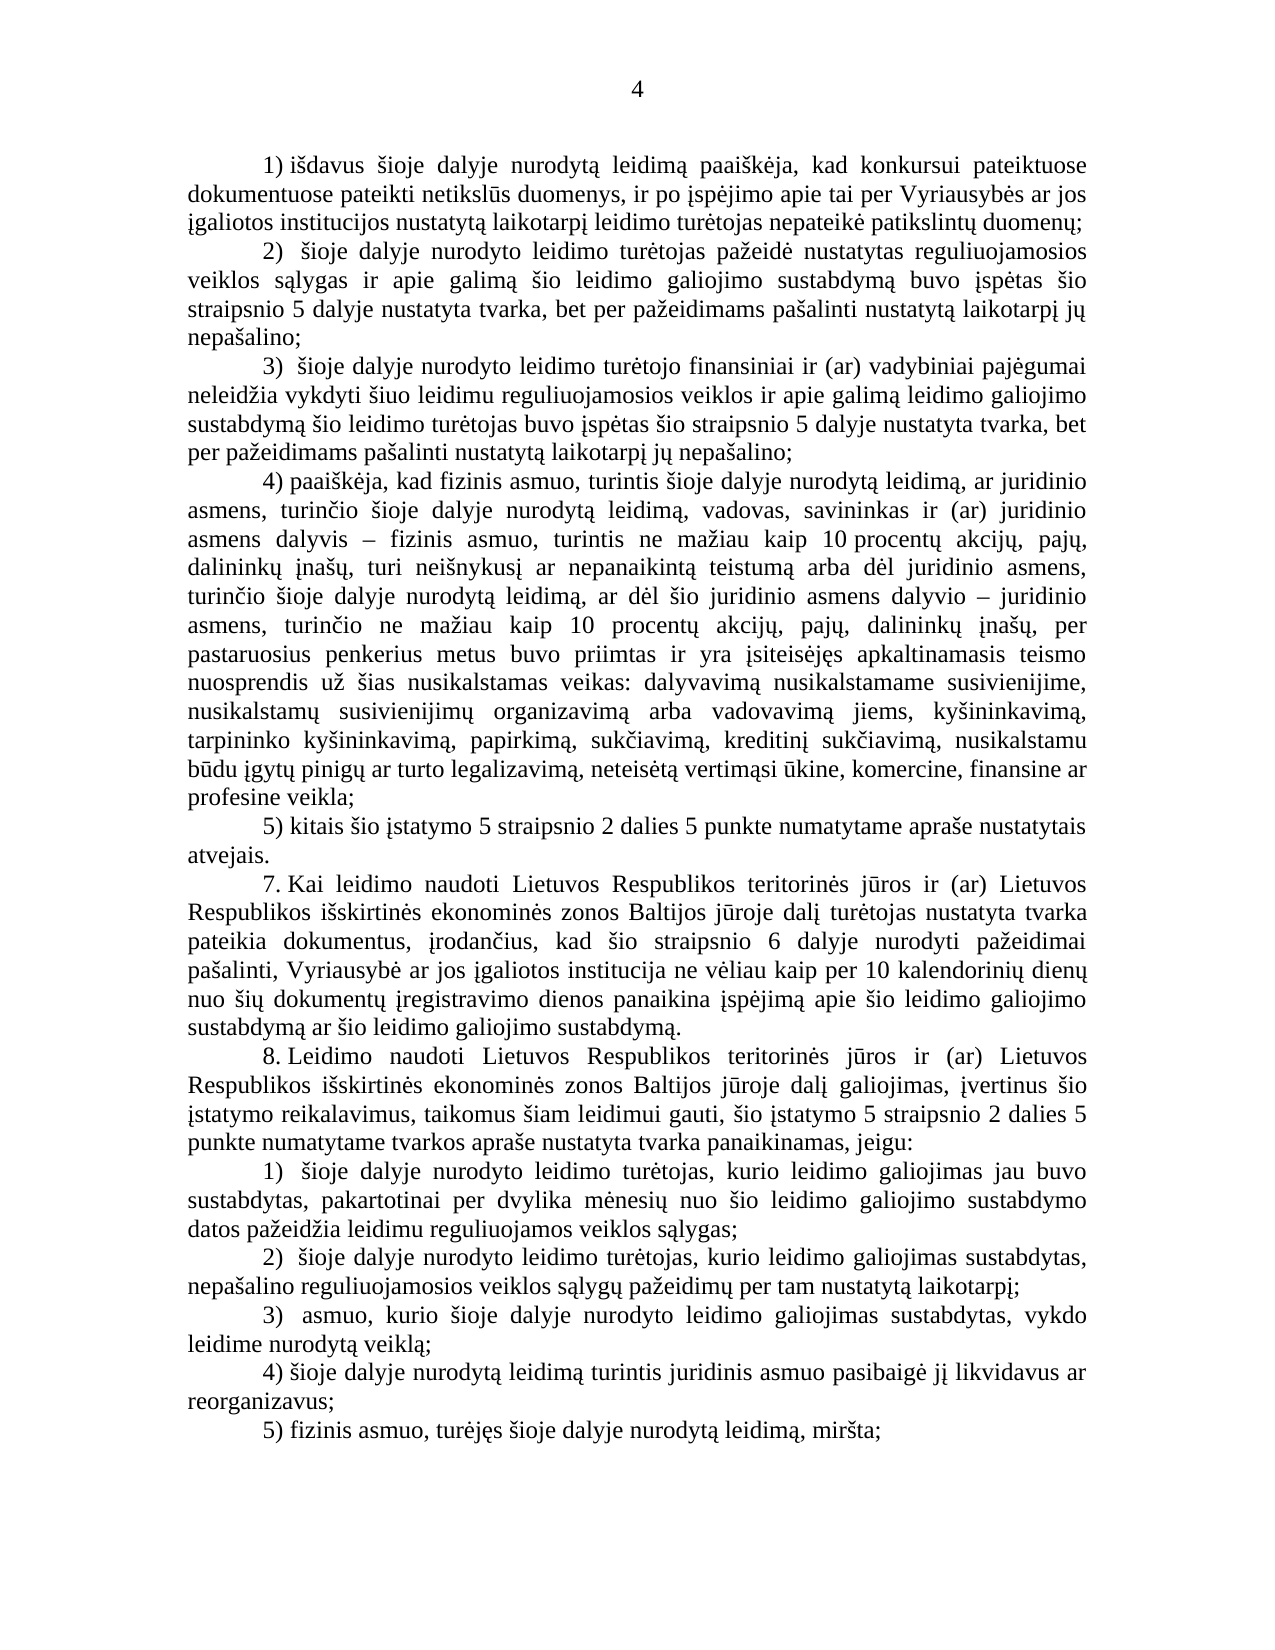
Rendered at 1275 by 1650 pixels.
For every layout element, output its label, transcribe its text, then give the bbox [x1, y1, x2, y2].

text 3) šioje dalyje nurodyto leidimo turėtojo finansiniai ir (ar) vadybiniai pajėgumai neleidžia vykdyti šiuo leidimu reguliuojamosios veiklos ir apie galimą leidimo galiojimo sustabdymą šio leidimo turėtojas buvo įspėtas šio straipsnio 5 dalyje nustatyta tvarka, bet per pažeidimams pašalinti nustatytą laikotarpį jų nepašalino; [187, 351, 1087, 466]
text 8. Leidimo naudoti Lietuvos Respublikos teritorinės jūros ir (ar) Lietuvos Respublikos išskirtinės ekonominės zonos Baltijos jūroje dalį galiojimas, įvertinus šio įstatymo reikalavimus, taikomus šiam leidimui gauti, šio įstatymo 5 straipsnio 2 dalies 5 punkte numatytame tvarkos apraše nustatyta tvarka panaikinamas, jeigu: [187, 1041, 1087, 1156]
text 5) kitais šio įstatymo 5 straipsnio 2 dalies 5 punkte numatytame apraše nustatytais atvejais. [187, 811, 1087, 869]
text 3) asmuo, kurio šioje dalyje nurodyto leidimo galiojimas sustabdytas, vykdo leidime nurodytą veiklą; [187, 1300, 1087, 1357]
text 4) paaiškėja, kad fizinis asmuo, turintis šioje dalyje nurodytą leidimą, ar juridinio asmens, turinčio šioje dalyje nurodytą leidimą, vadovas, savininkas ir (ar) juridinio asmens dalyvis – fizinis asmuo, turintis ne mažiau kaip 10 procentų akcijų, pajų, dalininkų įnašų, turi neišnykusį ar nepanaikintą teistumą arba dėl juridinio asmens, turinčio šioje dalyje nurodytą leidimą, ar dėl šio juridinio asmens dalyvio – juridinio asmens, turinčio ne mažiau kaip 10 procentų akcijų, pajų, dalininkų įnašų, per pastaruosius penkerius metus buvo priimtas ir yra įsiteisėjęs apkaltinamasis teismo nuosprendis už šias nusikalstamas veikas: dalyvavimą nusikalstamame susivienijime, nusikalstamų susivienijimų organizavimą arba vadovavimą jiems, kyšininkavimą, tarpininko kyšininkavimą, papirkimą, sukčiavimą, kreditinį sukčiavimą, nusikalstamu būdu įgytų pinigų ar turto legalizavimą, neteisėtą vertimąsi ūkine, komercine, finansine ar profesine veikla; [187, 466, 1087, 811]
text 2) šioje dalyje nurodyto leidimo turėtojas, kurio leidimo galiojimas sustabdytas, nepašalino reguliuojamosios veiklos sąlygų pažeidimų per tam nustatytą laikotarpį; [187, 1242, 1087, 1300]
text 1) išdavus šioje dalyje nurodytą leidimą paaiškėja, kad konkursui pateiktuose dokumentuose pateikti netikslūs duomenys, ir po įspėjimo apie tai per Vyriausybės ar jos įgaliotos institucijos nustatytą laikotarpį leidimo turėtojas nepateikė patikslintų duomenų; [187, 150, 1087, 236]
text 7. Kai leidimo naudoti Lietuvos Respublikos teritorinės jūros ir (ar) Lietuvos Respublikos išskirtinės ekonominės zonos Baltijos jūroje dalį turėtojas nustatyta tvarka pateikia dokumentus, įrodančius, kad šio straipsnio 6 dalyje nurodyti pažeidimai pašalinti, Vyriausybė ar jos įgaliotos institucija ne vėliau kaip per 10 kalendorinių dienų nuo šių dokumentų įregistravimo dienos panaikina įspėjimą apie šio leidimo galiojimo sustabdymą ar šio leidimo galiojimo sustabdymą. [187, 869, 1087, 1041]
text 1) šioje dalyje nurodyto leidimo turėtojas, kurio leidimo galiojimas jau buvo sustabdytas, pakartotinai per dvylika mėnesių nuo šio leidimo galiojimo sustabdymo datos pažeidžia leidimu reguliuojamos veiklos sąlygas; [187, 1156, 1087, 1242]
text 2) šioje dalyje nurodyto leidimo turėtojas pažeidė nustatytas reguliuojamosios veiklos sąlygas ir apie galimą šio leidimo galiojimo sustabdymą buvo įspėtas šio straipsnio 5 dalyje nustatyta tvarka, bet per pažeidimams pašalinti nustatytą laikotarpį jų nepašalino; [187, 236, 1087, 351]
text 5) fizinis asmuo, turėjęs šioje dalyje nurodytą leidimą, miršta; [187, 1415, 1087, 1444]
text 4) šioje dalyje nurodytą leidimą turintis juridinis asmuo pasibaigė jį likvidavus ar reorganizavus; [187, 1357, 1087, 1415]
